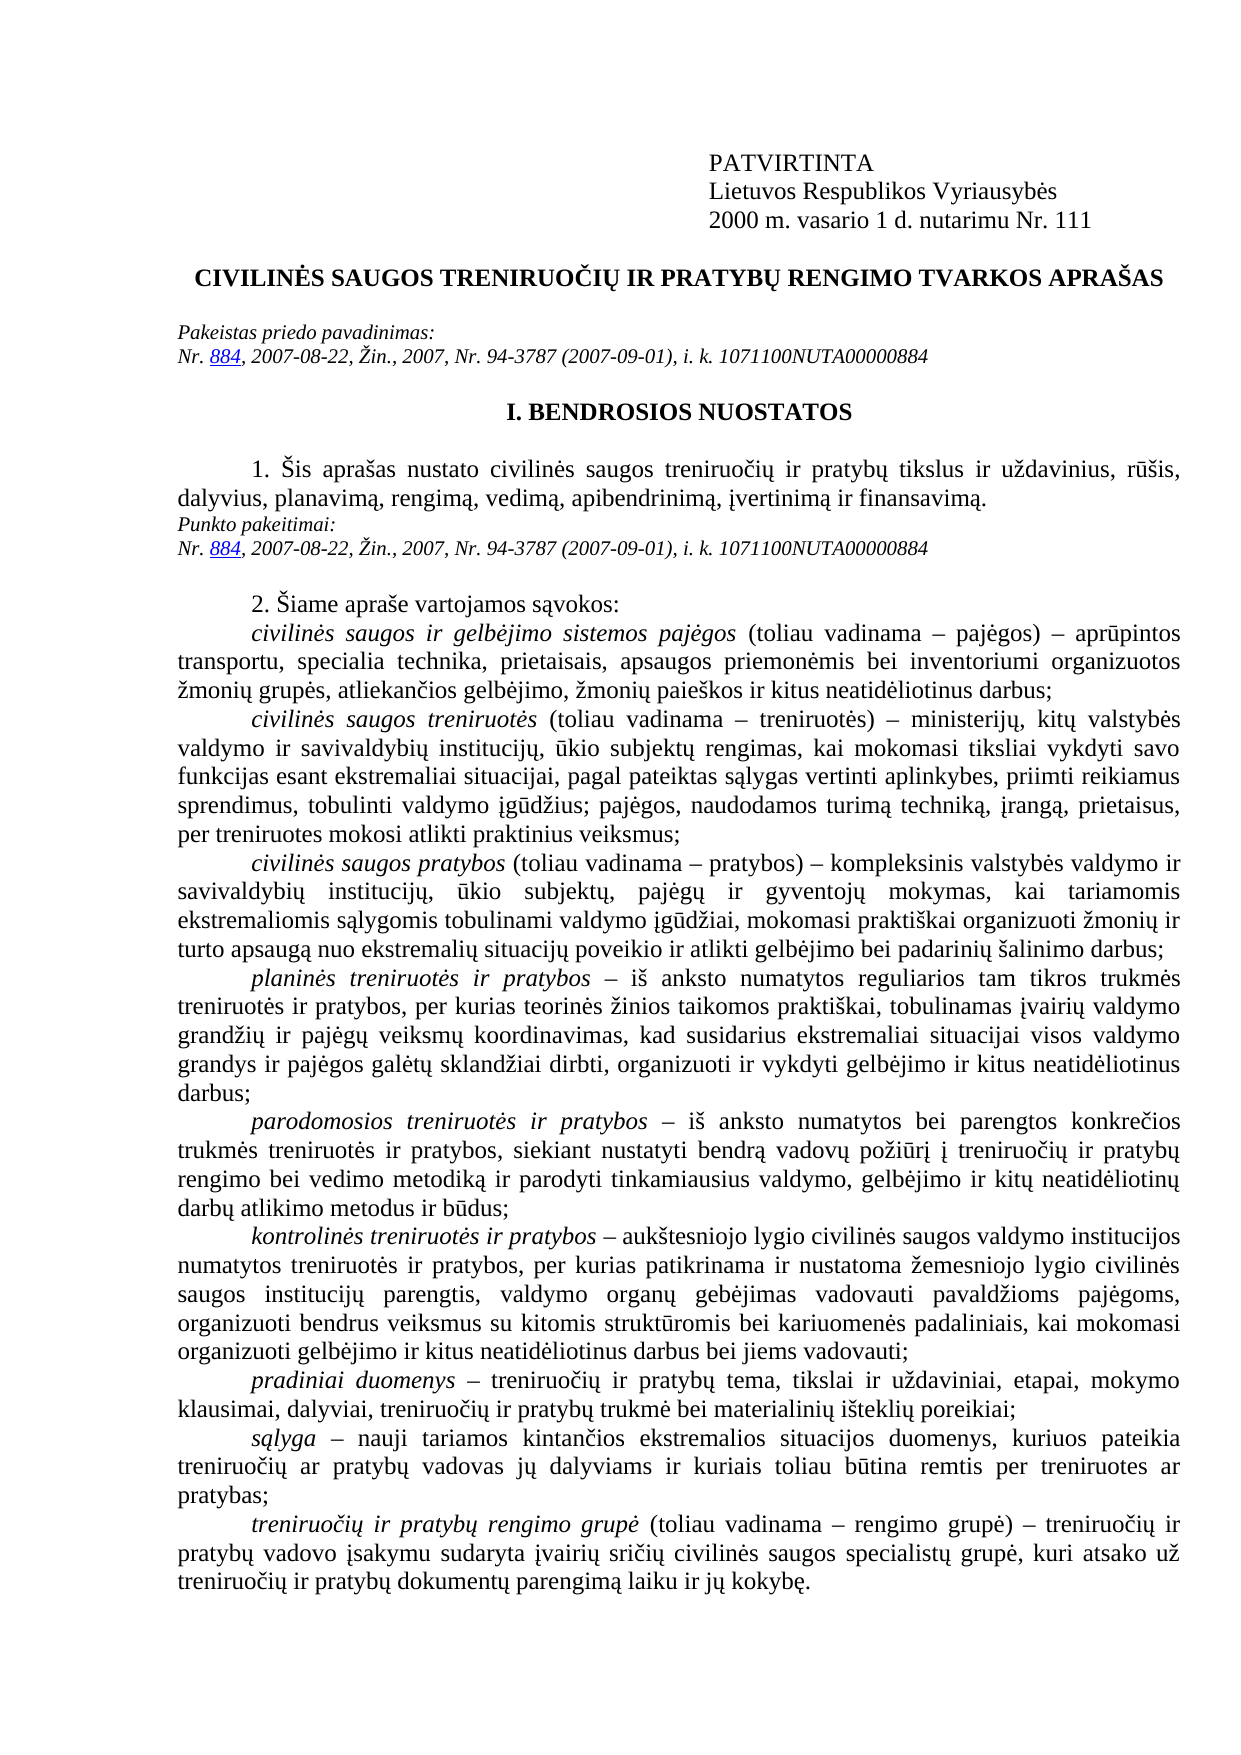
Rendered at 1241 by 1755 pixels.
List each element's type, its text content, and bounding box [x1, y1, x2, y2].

text Pakeistas priedo pavadinimas: [177, 320, 1181, 344]
text civilinės saugos pratybos (toliau vadinama – pratybos) – kompleksinis valstybės valdymo ir savivaldybių institucijų, ūkio subjektų, pajėgų ir gyventojų mokymas, kai tariamomis ekstremaliomis sąlygomis tobulinami valdymo įgūdžiai, mokomasi praktiškai organizuoti žmonių ir turto apsaugą nuo ekstremalių situacijų poveikio ir atlikti gelbėjimo bei padarinių šalinimo darbus; [177, 848, 1181, 963]
text civilinės saugos ir gelbėjimo sistemos pajėgos (toliau vadinama – pajėgos) – aprūpintos transportu, specialia technika, prietaisais, apsaugos priemonėmis bei inventoriumi organizuotos žmonių grupės, atliekančios gelbėjimo, žmonių paieškos ir kitus neatidėliotinus darbus; [177, 618, 1181, 704]
text sąlyga – nauji tariamos kintančios ekstremalios situacijos duomenys, kuriuos pateikia treniruočių ar pratybų vadovas jų dalyviams ir kuriais toliau būtina remtis per treniruotes ar pratybas; [177, 1423, 1181, 1509]
text planinės treniruotės ir pratybos – iš anksto numatytos reguliarios tam tikros trukmės treniruotės ir pratybos, per kurias teorinės žinios taikomos praktiškai, tobulinamas įvairių valdymo grandžių ir pajėgų veiksmų koordinavimas, kad susidarius ekstremaliai situacijai visos valdymo grandys ir pajėgos galėtų sklandžiai dirbti, organizuoti ir vykdyti gelbėjimo ir kitus neatidėliotinus darbus; [177, 963, 1181, 1106]
text 1. Šis aprašas nustato civilinės saugos treniruočių ir pratybų tikslus ir uždavinius, rūšis, dalyvius, planavimą, rengimą, vedimą, apibendrinimą, įvertinimą ir finansavimą. [177, 454, 1181, 512]
text Nr. 884, 2007-08-22, Žin., 2007, Nr. 94-3787 (2007-09-01), i. k. 1071100NUTA00000884 [177, 344, 1181, 368]
text Lietuvos Respublikos Vyriausybės [177, 176, 1181, 205]
text 2. Šiame apraše vartojamos sąvokos: [177, 589, 1181, 618]
text treniruočių ir pratybų rengimo grupė (toliau vadinama – rengimo grupė) – treniruočių ir pratybų vadovo įsakymu sudaryta įvairių sričių civilinės saugos specialistų grupė, kuri atsako už treniruočių ir pratybų dokumentų parengimą laiku ir jų kokybę. [177, 1509, 1181, 1595]
text kontrolinės treniruotės ir pratybos – aukštesniojo lygio civilinės saugos valdymo institucijos numatytos treniruotės ir pratybos, per kurias patikrinama ir nustatoma žemesniojo lygio civilinės saugos institucijų parengtis, valdymo organų gebėjimas vadovauti pavaldžioms pajėgoms, organizuoti bendrus veiksmus su kitomis struktūromis bei kariuomenės padaliniais, kai mokomasi organizuoti gelbėjimo ir kitus neatidėliotinus darbus bei jiems vadovauti; [177, 1221, 1181, 1365]
subtitle CIVILINĖS SAUGOS TRENIRUOČIŲ IR PRATYBŲ RENGIMO TVARKOS APRAŠAS [177, 263, 1181, 291]
subtitle I. BENDROSIOS NUOSTATOS [177, 397, 1181, 426]
text Nr. 884, 2007-08-22, Žin., 2007, Nr. 94-3787 (2007-09-01), i. k. 1071100NUTA00000884 [177, 536, 1181, 560]
text parodomosios treniruotės ir pratybos – iš anksto numatytos bei parengtos konkrečios trukmės treniruotės ir pratybos, siekiant nustatyti bendrą vadovų požiūrį į treniruočių ir pratybų rengimo bei vedimo metodiką ir parodyti tinkamiausius valdymo, gelbėjimo ir kitų neatidėliotinų darbų atlikimo metodus ir būdus; [177, 1106, 1181, 1221]
text pradiniai duomenys – treniruočių ir pratybų tema, tikslai ir uždaviniai, etapai, mokymo klausimai, dalyviai, treniruočių ir pratybų trukmė bei materialinių išteklių poreikiai; [177, 1365, 1181, 1423]
text Punkto pakeitimai: [177, 512, 1181, 536]
text 2000 m. vasario 1 d. nutarimu Nr. 111 [177, 205, 1181, 234]
text Patvirtinta [177, 148, 1181, 176]
text civilinės saugos treniruotės (toliau vadinama – treniruotės) – ministerijų, kitų valstybės valdymo ir savivaldybių institucijų, ūkio subjektų rengimas, kai mokomasi tiksliai vykdyti savo funkcijas esant ekstremaliai situacijai, pagal pateiktas sąlygas vertinti aplinkybes, priimti reikiamus sprendimus, tobulinti valdymo įgūdžius; pajėgos, naudodamos turimą techniką, įrangą, prietaisus, per treniruotes mokosi atlikti praktinius veiksmus; [177, 704, 1181, 848]
